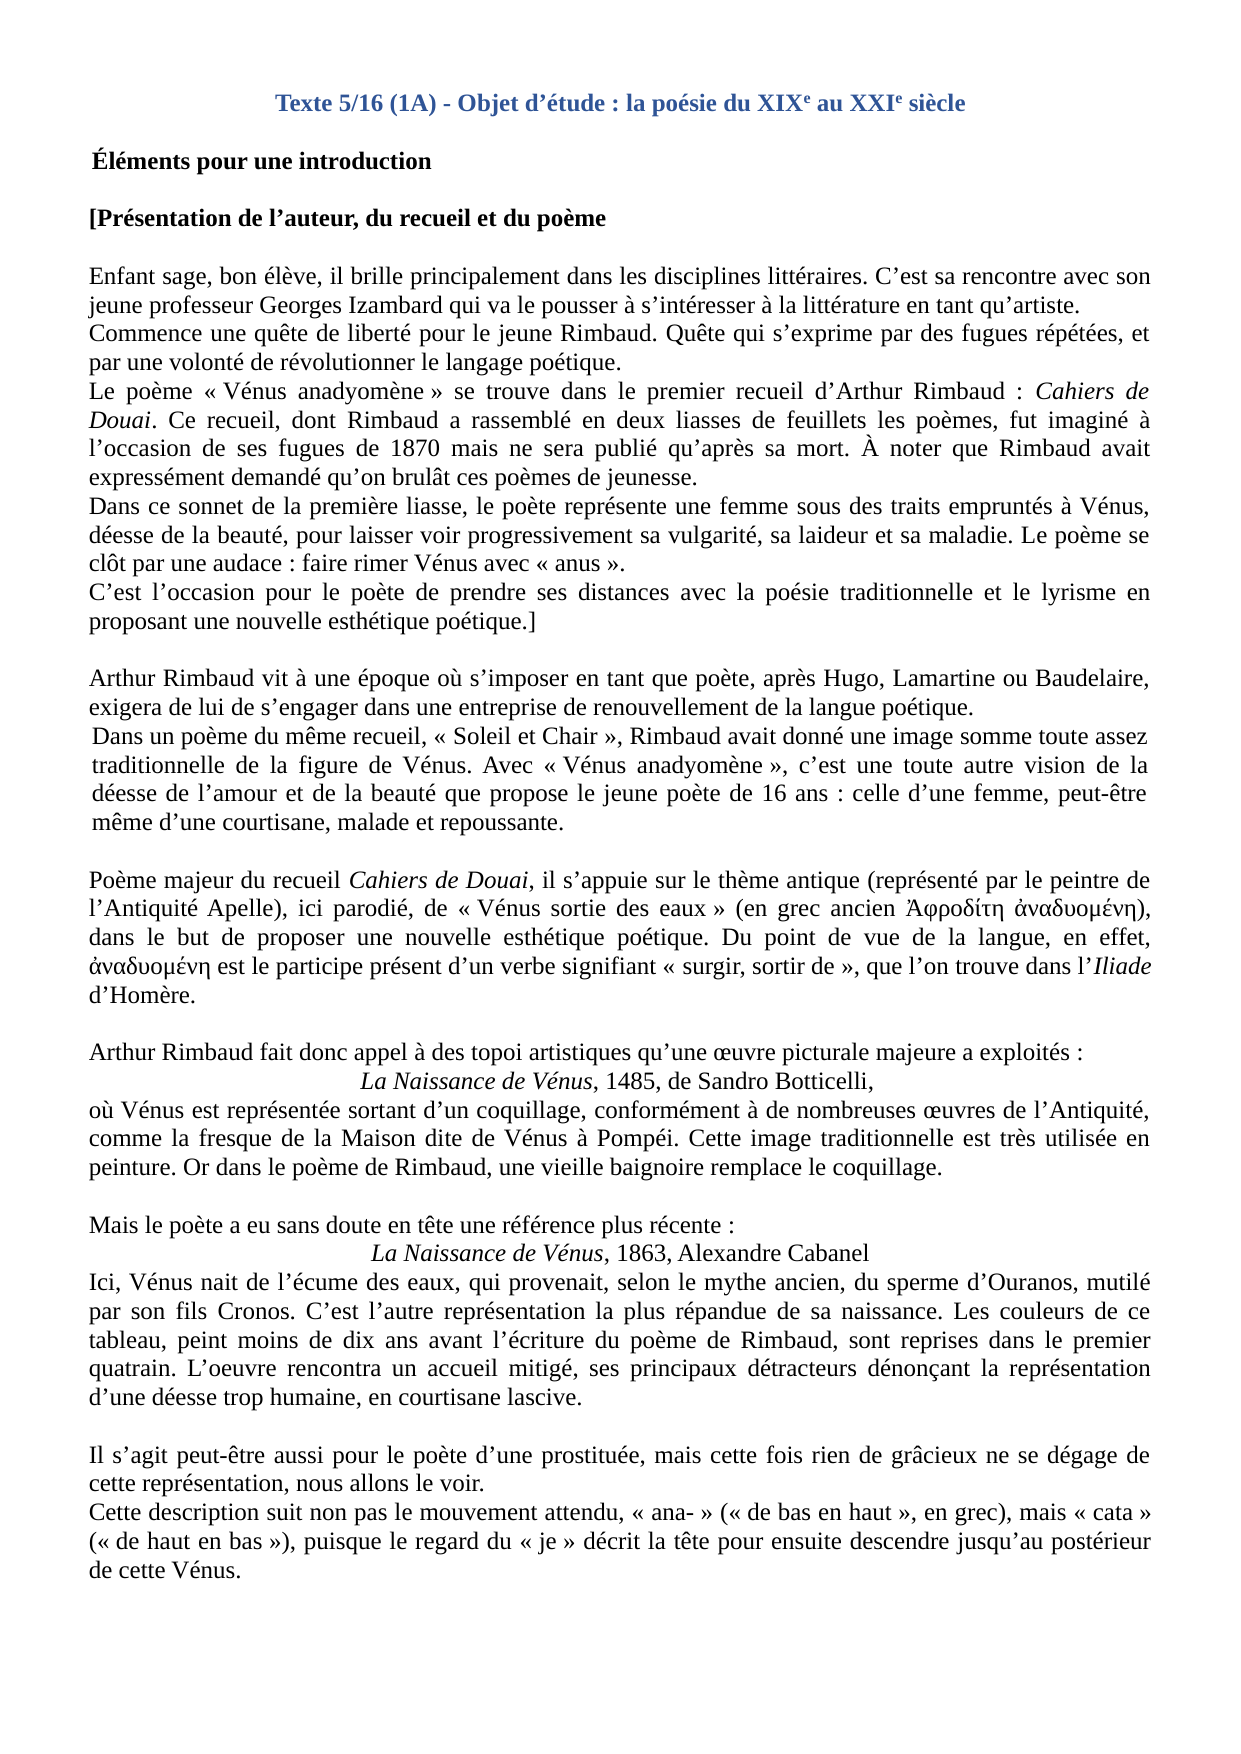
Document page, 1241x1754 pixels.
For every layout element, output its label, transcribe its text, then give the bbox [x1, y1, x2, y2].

text où Vénus est représentée sortant d’un coquillage, conformément à de nombreuses œuvres de l’Antiquité, comme la fresque de la Maison dite de Vénus à Pompéi. Cette image traditionnelle est très utilisée en peinture. Or dans le poème de Rimbaud, une vieille baignoire remplace le coquillage. [88, 1095, 1152, 1181]
text Éléments pour une introduction [92, 146, 1148, 175]
text La Naissance de Vénus, 1485, de Sandro Botticelli, [88, 1066, 1152, 1095]
text Arthur Rimbaud fait donc appel à des topoi artistiques qu’une œuvre picturale majeure a exploités : [88, 1037, 1152, 1066]
text Dans un poème du même recueil, « Soleil et Chair », Rimbaud avait donné une image somme toute assez traditionnelle de la figure de Vénus. Avec « Vénus anadyomène », c’est une toute autre vision de la déesse de l’amour et de la beauté que propose le jeune poète de 16 ans : celle d’une femme, peut-être même d’une courtisane, malade et repoussante. [92, 721, 1148, 836]
text Poème majeur du recueil Cahiers de Douai, il s’appuie sur le thème antique (représenté par le peintre de l’Antiquité Apelle), ici parodié, de « Vénus sortie des eaux » (en grec ancien Ἀφροδίτη ἀναδυομένη), dans le but de proposer une nouvelle esthétique poétique. Du point de vue de la langue, en effet, ἀναδυομένη est le participe présent d’un verbe signifiant « surgir, sortir de », que l’on trouve dans l’Iliade d’Homère. [88, 865, 1152, 1008]
text C’est l’occasion pour le poète de prendre ses distances avec la poésie traditionnelle et le lyrisme en proposant une nouvelle esthétique poétique.] [88, 577, 1152, 635]
text La Naissance de Vénus, 1863, Alexandre Cabanel [92, 1238, 1148, 1267]
text Le poème « Vénus anadyomène » se trouve dans le premier recueil d’Arthur Rimbaud : Cahiers de Douai. Ce recueil, dont Rimbaud a rassemblé en deux liasses de feuillets les poèmes, fut imaginé à l’occasion de ses fugues de 1870 mais ne sera publié qu’après sa mort. À noter que Rimbaud avait expressément demandé qu’on brulât ces poèmes de jeunesse. [88, 376, 1152, 491]
text Commence une quête de liberté pour le jeune Rimbaud. Quête qui s’exprime par des fugues répétées, et par une volonté de révolutionner le langage poétique. [88, 318, 1152, 376]
text Ici, Vénus nait de l’écume des eaux, qui provenait, selon le mythe ancien, du sperme d’Ouranos, mutilé par son fils Cronos. C’est l’autre représentation la plus répandue de sa naissance. Les couleurs de ce tableau, peint moins de dix ans avant l’écriture du poème de Rimbaud, sont reprises dans le premier quatrain. L’oeuvre rencontra un accueil mitigé, ses principaux détracteurs dénonçant la représentation d’une déesse trop humaine, en courtisane lascive. [88, 1267, 1152, 1411]
text Mais le poète a eu sans doute en tête une référence plus récente : [88, 1210, 1152, 1238]
text Cette description suit non pas le mouvement attendu, « ana- » (« de bas en haut », en grec), mais « cata » (« de haut en bas »), puisque le regard du « je » décrit la tête pour ensuite descendre jusqu’au postérieur de cette Vénus. [88, 1497, 1152, 1583]
text Arthur Rimbaud vit à une époque où s’imposer en tant que poète, après Hugo, Lamartine ou Baudelaire, exigera de lui de s’engager dans une entreprise de renouvellement de la langue poétique. [88, 663, 1152, 721]
text Il s’agit peut-être aussi pour le poète d’une prostituée, mais cette fois rien de grâcieux ne se dégage de cette représentation, nous allons le voir. [88, 1440, 1152, 1497]
subtitle [Présentation de l’auteur, du recueil et du poème [88, 203, 1152, 232]
text Enfant sage, bon élève, il brille principalement dans les disciplines littéraires. C’est sa rencontre avec son jeune professeur Georges Izambard qui va le pousser à s’intéresser à la littérature en tant qu’artiste. [88, 261, 1152, 318]
text Texte 5/16 (1A) - Objet d’étude : la poésie du XIXe au XXIe siècle [88, 88, 1152, 117]
text Dans ce sonnet de la première liasse, le poète représente une femme sous des traits empruntés à Vénus, déesse de la beauté, pour laisser voir progressivement sa vulgarité, sa laideur et sa maladie. Le poème se clôt par une audace : faire rimer Vénus avec « anus ». [88, 491, 1152, 577]
